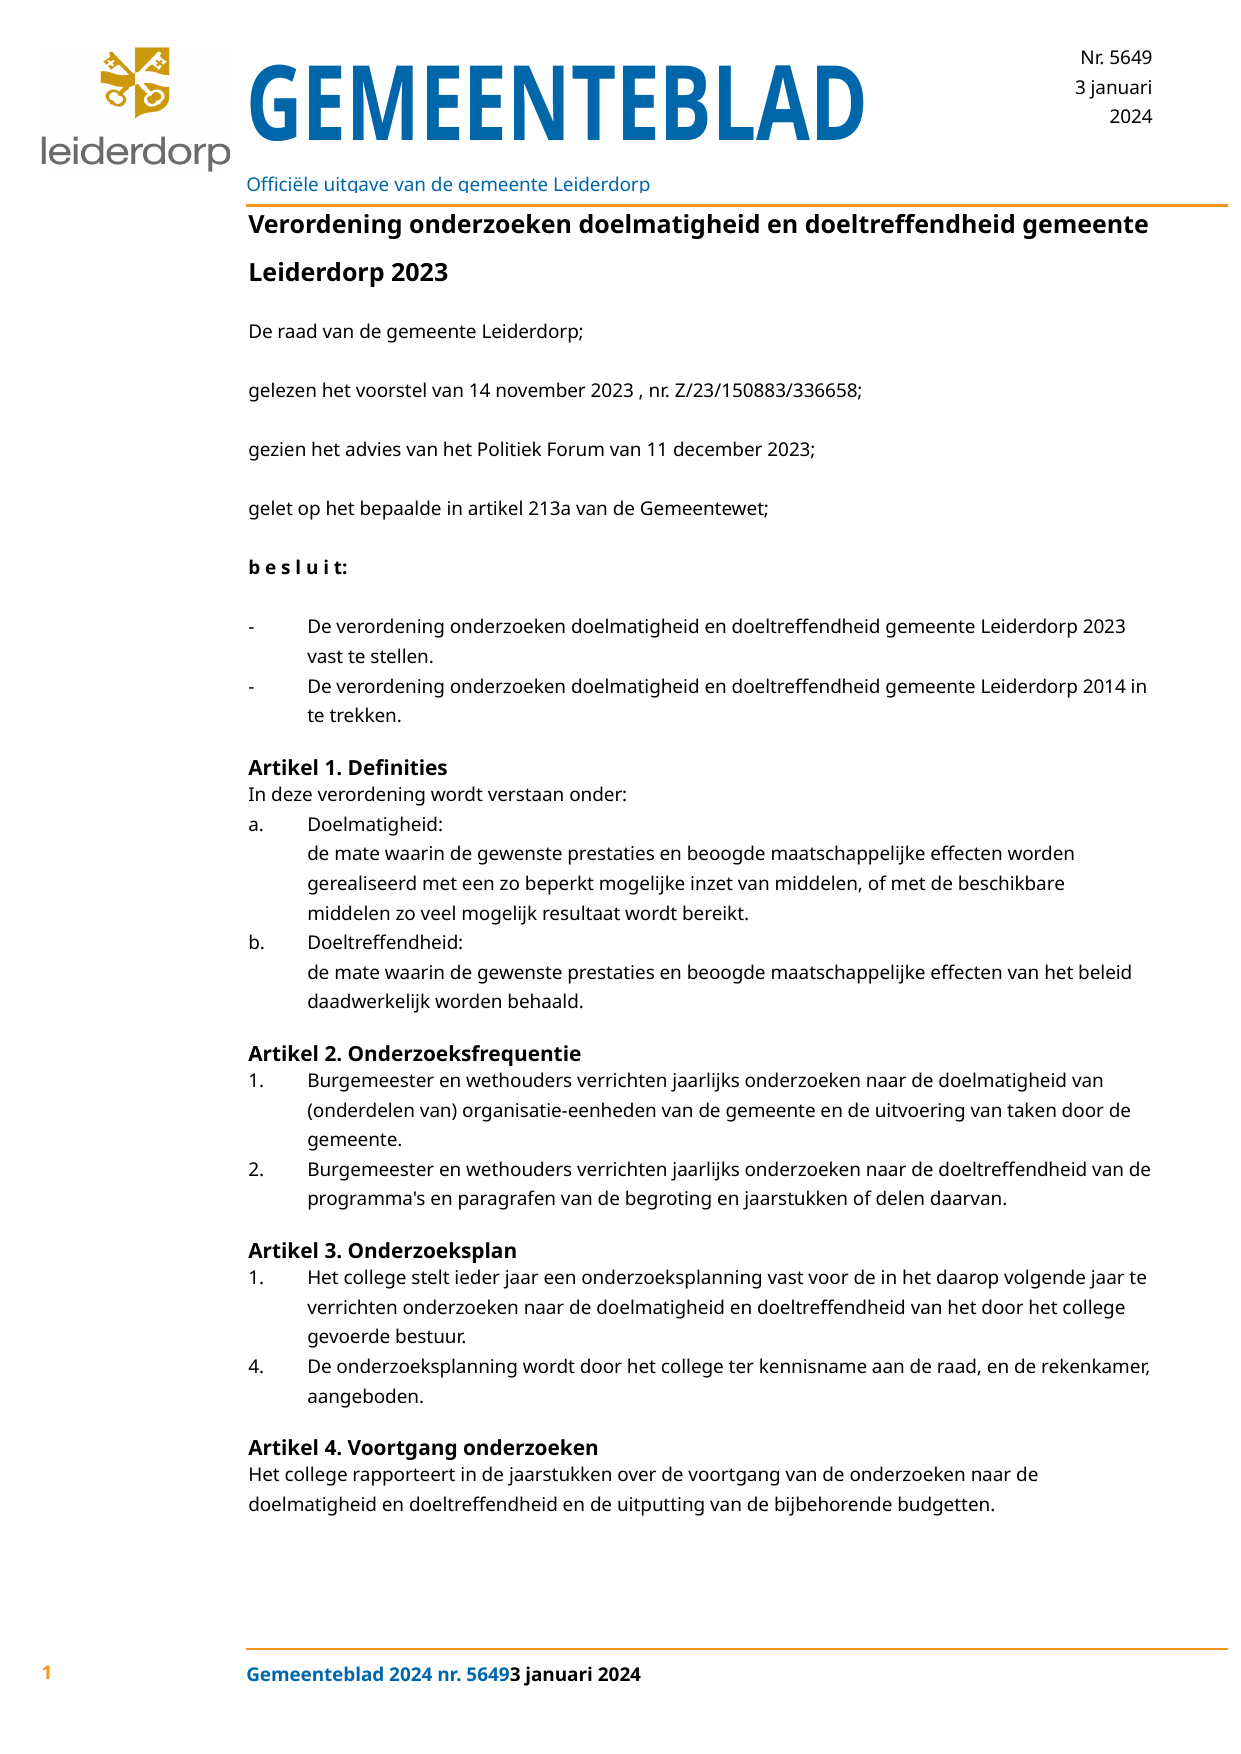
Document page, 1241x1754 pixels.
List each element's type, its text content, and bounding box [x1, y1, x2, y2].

text In deze verordening wordt verstaan onder: [248, 781, 1152, 807]
list Doelmatigheid: [248, 811, 1152, 837]
text b e s l u i t: [248, 554, 1152, 580]
text Artikel 1. Definities [248, 753, 1152, 781]
list De verordening onderzoeken doelmatigheid en doeltreffendheid gemeente Leiderdorp 2023 vast te stellen. [248, 614, 1152, 669]
list Doeltreffendheid: [248, 929, 1152, 955]
list Het college stelt ieder jaar een onderzoeksplanning vast voor de in het daarop volgende jaar te verrichten onderzoeken naar de doelmatigheid en doeltreffendheid van het door het college gevoerde bestuur. [248, 1264, 1152, 1349]
text Het college rapporteert in de jaarstukken over de voortgang van de onderzoeken naar de doelmatigheid en doeltreffendheid en de uitputting van de bijbehorende budgetten. [248, 1462, 1152, 1517]
list de mate waarin de gewenste prestaties en beoogde maatschappelijke effecten worden gerealiseerd met een zo beperkt mogelijke inzet van middelen, of met de beschikbare middelen zo veel mogelijk resultaat wordt bereikt. [248, 841, 1152, 925]
list Burgemeester en wethouders verrichten jaarlijks onderzoeken naar de doelmatigheid van (onderdelen van) organisatie-eenheden van de gemeente en de uitvoering van taken door de gemeente. [248, 1067, 1152, 1152]
list Burgemeester en wethouders verrichten jaarlijks onderzoeken naar de doeltreffendheid van de programma's en paragrafen van de begroting en jaarstukken of delen daarvan. [248, 1156, 1152, 1211]
text gelezen het voorstel van 14 november 2023 , nr. Z/23/150883/336658; [248, 377, 1152, 403]
picture [41, 47, 231, 172]
list De verordening onderzoeken doelmatigheid en doeltreffendheid gemeente Leiderdorp 2014 in te trekken. [248, 673, 1152, 728]
text Artikel 4. Voortgang onderzoeken [248, 1433, 1152, 1462]
text Artikel 3. Onderzoeksplan [248, 1236, 1152, 1264]
list de mate waarin de gewenste prestaties en beoogde maatschappelijke effecten van het beleid daadwerkelijk worden behaald. [248, 959, 1152, 1014]
text Verordening onderzoeken doelmatigheid en doeltreffendheid gemeente Leiderdorp 2023 [248, 207, 1152, 288]
text gezien het advies van het Politiek Forum van 11 december 2023; [248, 436, 1152, 462]
list De onderzoeksplanning wordt door het college ter kennisname aan de raad, en de rekenkamer, aangeboden. [248, 1353, 1152, 1408]
text gelet op het bepaalde in artikel 213a van de Gemeentewet; [248, 495, 1152, 521]
text De raad van de gemeente Leiderdorp; [248, 318, 1152, 344]
text Artikel 2. Onderzoeksfrequentie [248, 1039, 1152, 1067]
